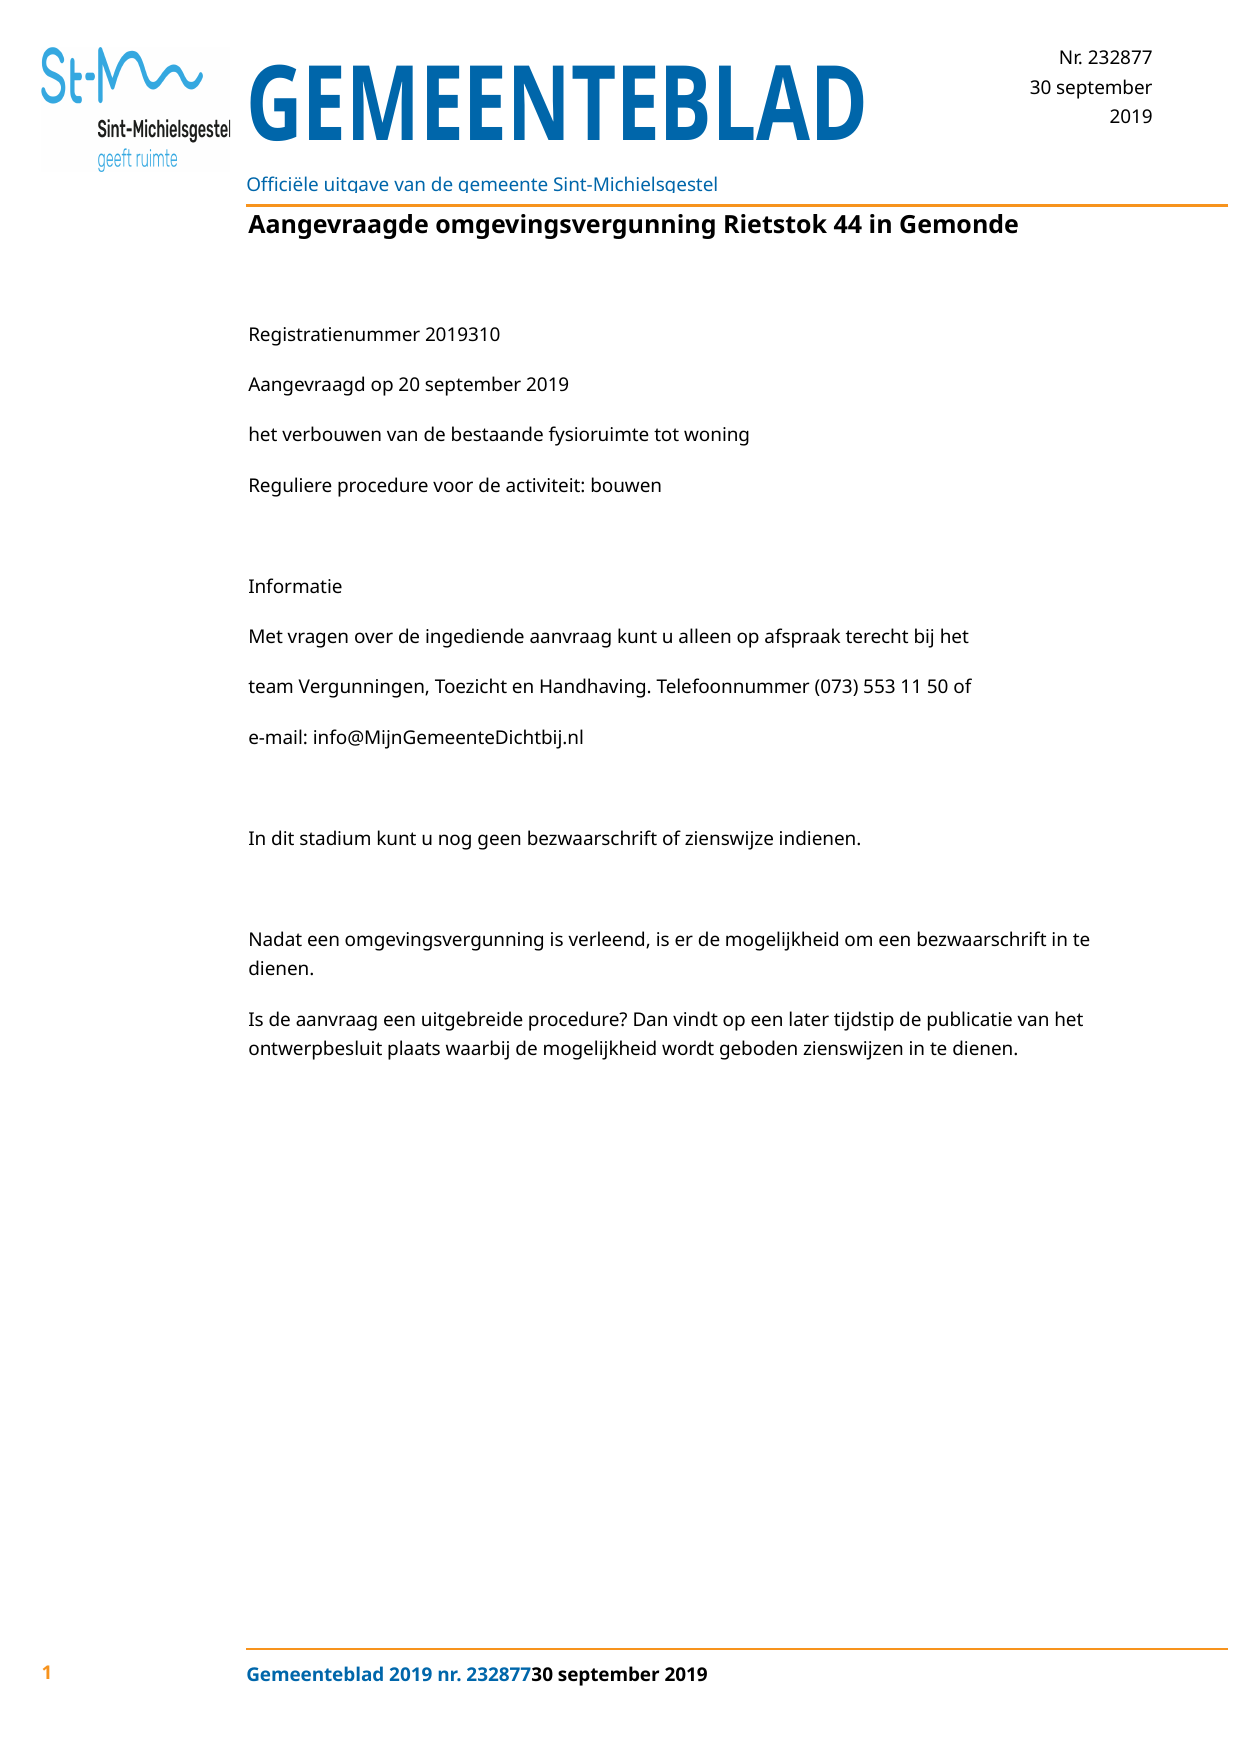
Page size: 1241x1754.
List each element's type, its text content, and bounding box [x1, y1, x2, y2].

text Informatie [248, 573, 1152, 598]
text Registratienummer 2019310 [248, 321, 1152, 346]
text Met vragen over de ingediende aanvraag kunt u alleen op afspraak terecht bij het [248, 623, 1152, 649]
text e-mail: info@MijnGemeenteDichtbij.nl [248, 724, 1152, 750]
text het verbouwen van de bestaande fysioruimte tot woning [248, 422, 1152, 447]
text Aangevraagde omgevingsvergunning Rietstok 44 in Gemonde [248, 207, 1152, 241]
text In dit stadium kunt u nog geen bezwaarschrift of zienswijze indienen. [248, 825, 1152, 851]
text Nadat een omgevingsvergunning is verleend, is er de mogelijkheid om een bezwaarschrift in te dienen. [248, 926, 1152, 981]
text Reguliere procedure voor de activiteit: bouwen [248, 472, 1152, 498]
text team Vergunningen, Toezicht en Handhaving. Telefoonnummer (073) 553 11 50 of [248, 674, 1152, 699]
picture [41, 47, 231, 172]
text Is de aanvraag een uitgebreide procedure? Dan vindt op een later tijdstip de publicatie van het ontwerpbesluit plaats waarbij de mogelijkheid wordt geboden zienswijzen in te dienen. [248, 1006, 1152, 1061]
text Aangevraagd op 20 september 2019 [248, 371, 1152, 397]
